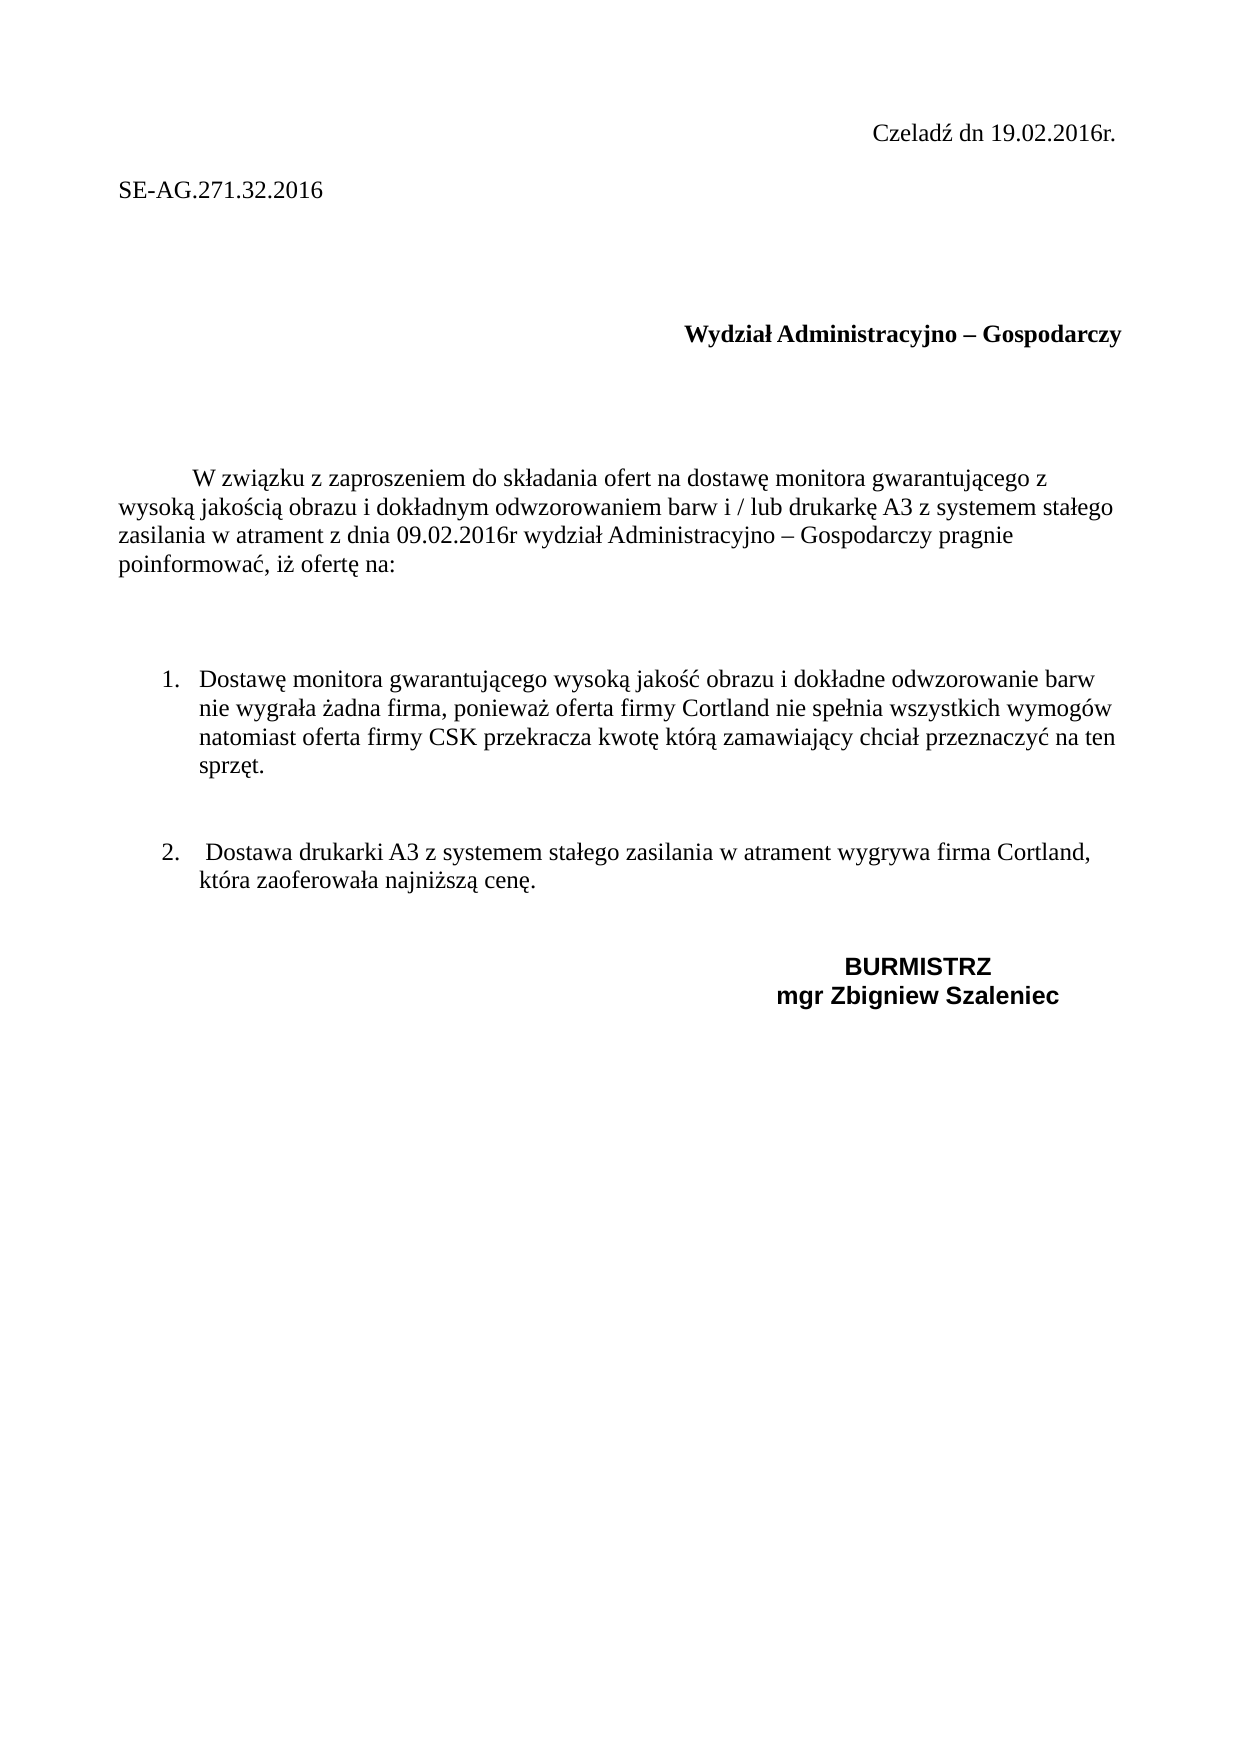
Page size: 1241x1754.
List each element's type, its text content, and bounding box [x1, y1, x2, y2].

list Dostawa drukarki A3 z systemem stałego zasilania w atrament wygrywa firma Cortland, która zaoferowała najniższą cenę. [161, 837, 1122, 894]
text BURMISTRZ [714, 952, 1122, 981]
list Dostawę monitora gwarantującego wysoką jakość obrazu i dokładne odwzorowanie barw nie wygrała żadna firma, ponieważ oferta firmy Cortland nie spełnia wszystkich wymogów natomiast oferta firmy CSK przekracza kwotę którą zamawiający chciał przeznaczyć na ten sprzęt. [161, 664, 1122, 779]
text mgr Zbigniew Szaleniec [714, 981, 1122, 1009]
text Czeladź dn 19.02.2016r. [118, 118, 1122, 147]
text W związku z zaproszeniem do składania ofert na dostawę monitora gwarantującego z wysoką jakością obrazu i dokładnym odwzorowaniem barw i / lub drukarkę A3 z systemem stałego zasilania w atrament z dnia 09.02.2016r wydział Administracyjno – Gospodarczy pragnie poinformować, iż ofertę na: [118, 463, 1122, 578]
text SE-AG.271.32.2016 [118, 176, 1122, 204]
text Wydział Administracyjno – Gospodarczy [118, 319, 1122, 348]
